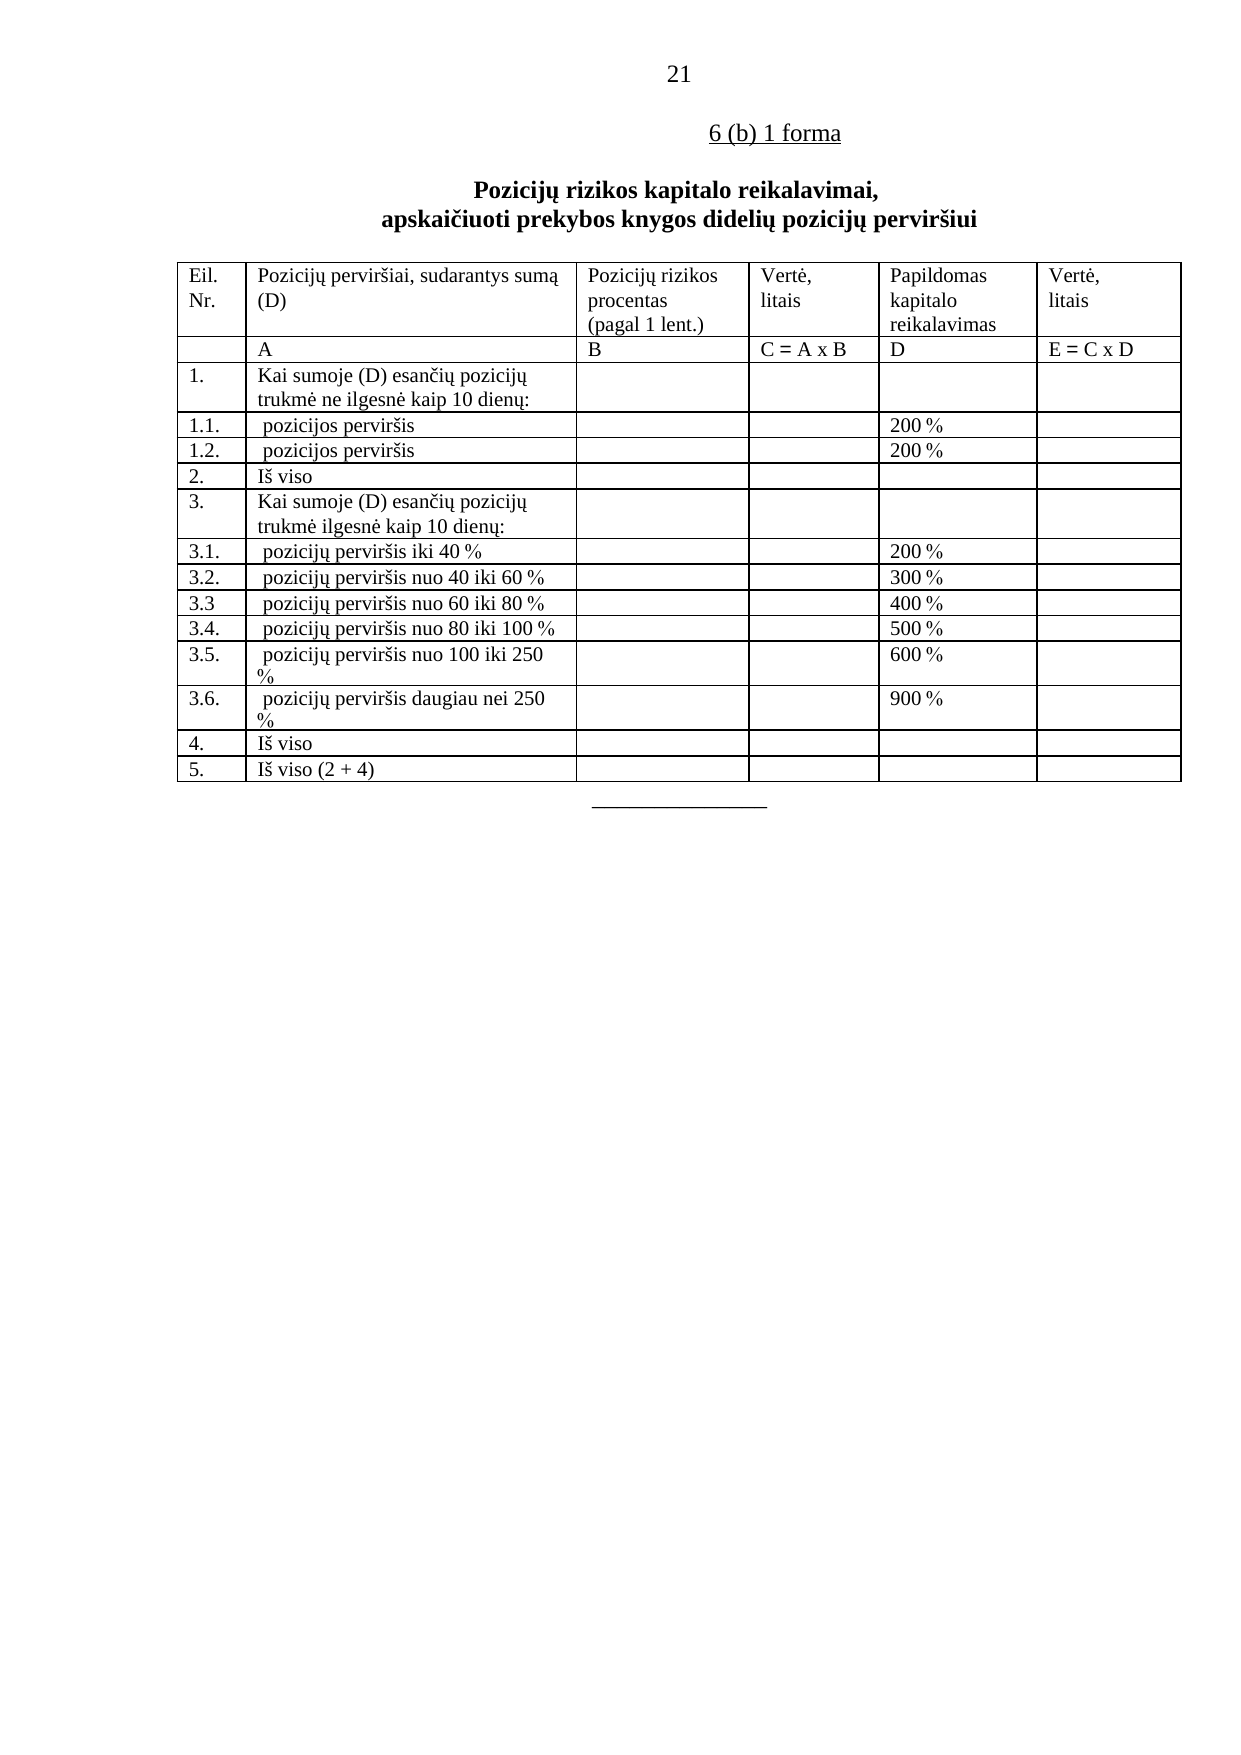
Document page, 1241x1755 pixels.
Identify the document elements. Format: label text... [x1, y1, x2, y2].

table_cell [1038, 464, 1180, 488]
table_cell [750, 731, 878, 755]
table_cell 600  [880, 642, 1036, 685]
table_cell pozicijos perviršis [247, 438, 576, 462]
table_cell 3.1. [178, 539, 245, 563]
table_cell pozicijų perviršis iki 40  [247, 539, 576, 563]
table_cell [750, 363, 878, 411]
table_header Pozicijų rizikos procentas (pagal 1 lent.) [577, 263, 748, 336]
table_cell [1038, 565, 1180, 589]
table_cell [577, 757, 748, 781]
table_cell [750, 616, 878, 640]
table_cell [750, 490, 878, 538]
table_cell 200  [880, 438, 1036, 462]
table_cell 1. [178, 363, 245, 411]
table_cell [1038, 591, 1180, 614]
table_cell 3.5. [178, 642, 245, 685]
table_cell [1038, 616, 1180, 640]
table_cell [750, 757, 878, 781]
table_cell B [577, 337, 748, 361]
table_cell C = A x B [750, 337, 878, 361]
table_cell [577, 591, 748, 614]
table_cell [577, 539, 748, 563]
table_cell [750, 565, 878, 589]
text 6 (b) 1 forma [177, 118, 1181, 147]
table_cell 3.2. [178, 565, 245, 589]
table_header Papildomas kapitalo reikalavimas [880, 263, 1036, 336]
table_cell [178, 337, 245, 361]
table_cell 1.1. [178, 413, 245, 437]
text apskaičiuoti prekybos knygos didelių pozicijų perviršiui [177, 204, 1181, 233]
table_cell [577, 464, 748, 488]
table_header Pozicijų perviršiai, sudarantys sumą (D) [247, 263, 576, 336]
table_cell [577, 438, 748, 462]
table_cell [750, 642, 878, 685]
table_cell 5. [178, 757, 245, 781]
table_cell A [247, 337, 576, 361]
table_cell [750, 591, 878, 614]
table_cell [577, 616, 748, 640]
table_cell [750, 413, 878, 437]
table_cell Iš viso (2 + 4) [247, 757, 576, 781]
table_cell 200  [880, 539, 1036, 563]
table_cell 400  [880, 591, 1036, 614]
table_cell D [880, 337, 1036, 361]
table_cell [577, 490, 748, 538]
table_cell [577, 413, 748, 437]
table_cell [750, 686, 878, 729]
table_cell [1038, 757, 1180, 781]
table_cell [1038, 438, 1180, 462]
table_cell pozicijų perviršis nuo 80 iki 100  [247, 616, 576, 640]
table_header Eil. Nr. [178, 263, 245, 336]
text ______________ [177, 782, 1181, 811]
table_cell [880, 731, 1036, 755]
table_cell [880, 363, 1036, 411]
table_cell pozicijų perviršis nuo 40 iki 60  [247, 565, 576, 589]
table_cell Kai sumoje (D) esančių pozicijų trukmė ne ilgesnė kaip 10 dienų: [247, 363, 576, 411]
table_cell 3.3 [178, 591, 245, 614]
table_cell pozicijos perviršis [247, 413, 576, 437]
table_cell [1038, 363, 1180, 411]
table_cell [577, 686, 748, 729]
table_cell pozicijų perviršis daugiau nei 250  [247, 686, 576, 729]
table_cell [880, 490, 1036, 538]
table_cell [577, 363, 748, 411]
table_cell [1038, 490, 1180, 538]
table_cell Iš viso [247, 731, 576, 755]
table_cell 3.4. [178, 616, 245, 640]
table_cell 4. [178, 731, 245, 755]
table_cell [750, 464, 878, 488]
table_cell 1.2. [178, 438, 245, 462]
table_cell [577, 642, 748, 685]
table_header Vertė, litais [750, 263, 878, 336]
text Pozicijų rizikos kapitalo reikalavimai, [177, 176, 1181, 204]
table_cell pozicijų perviršis nuo 60 iki 80  [247, 591, 576, 614]
table_cell [577, 731, 748, 755]
table_cell [1038, 413, 1180, 437]
table_cell 3.6. [178, 686, 245, 729]
table_cell pozicijų perviršis nuo 100 iki 250  [247, 642, 576, 685]
table_cell E = C x D [1038, 337, 1180, 361]
table_cell Kai sumoje (D) esančių pozicijų trukmė ilgesnė kaip 10 dienų: [247, 490, 576, 538]
table_cell [1038, 642, 1180, 685]
table_cell Iš viso [247, 464, 576, 488]
table_cell 300  [880, 565, 1036, 589]
table_cell 200  [880, 413, 1036, 437]
table_cell [1038, 539, 1180, 563]
table_cell 900  [880, 686, 1036, 729]
table_cell [1038, 731, 1180, 755]
table_cell [880, 757, 1036, 781]
table_cell 500  [880, 616, 1036, 640]
table_cell [880, 464, 1036, 488]
table_header Vertė, litais [1038, 263, 1180, 336]
table_cell [750, 438, 878, 462]
table_cell 3. [178, 490, 245, 538]
table_cell [1038, 686, 1180, 729]
table_cell [577, 565, 748, 589]
table_cell [750, 539, 878, 563]
table_cell 2. [178, 464, 245, 488]
